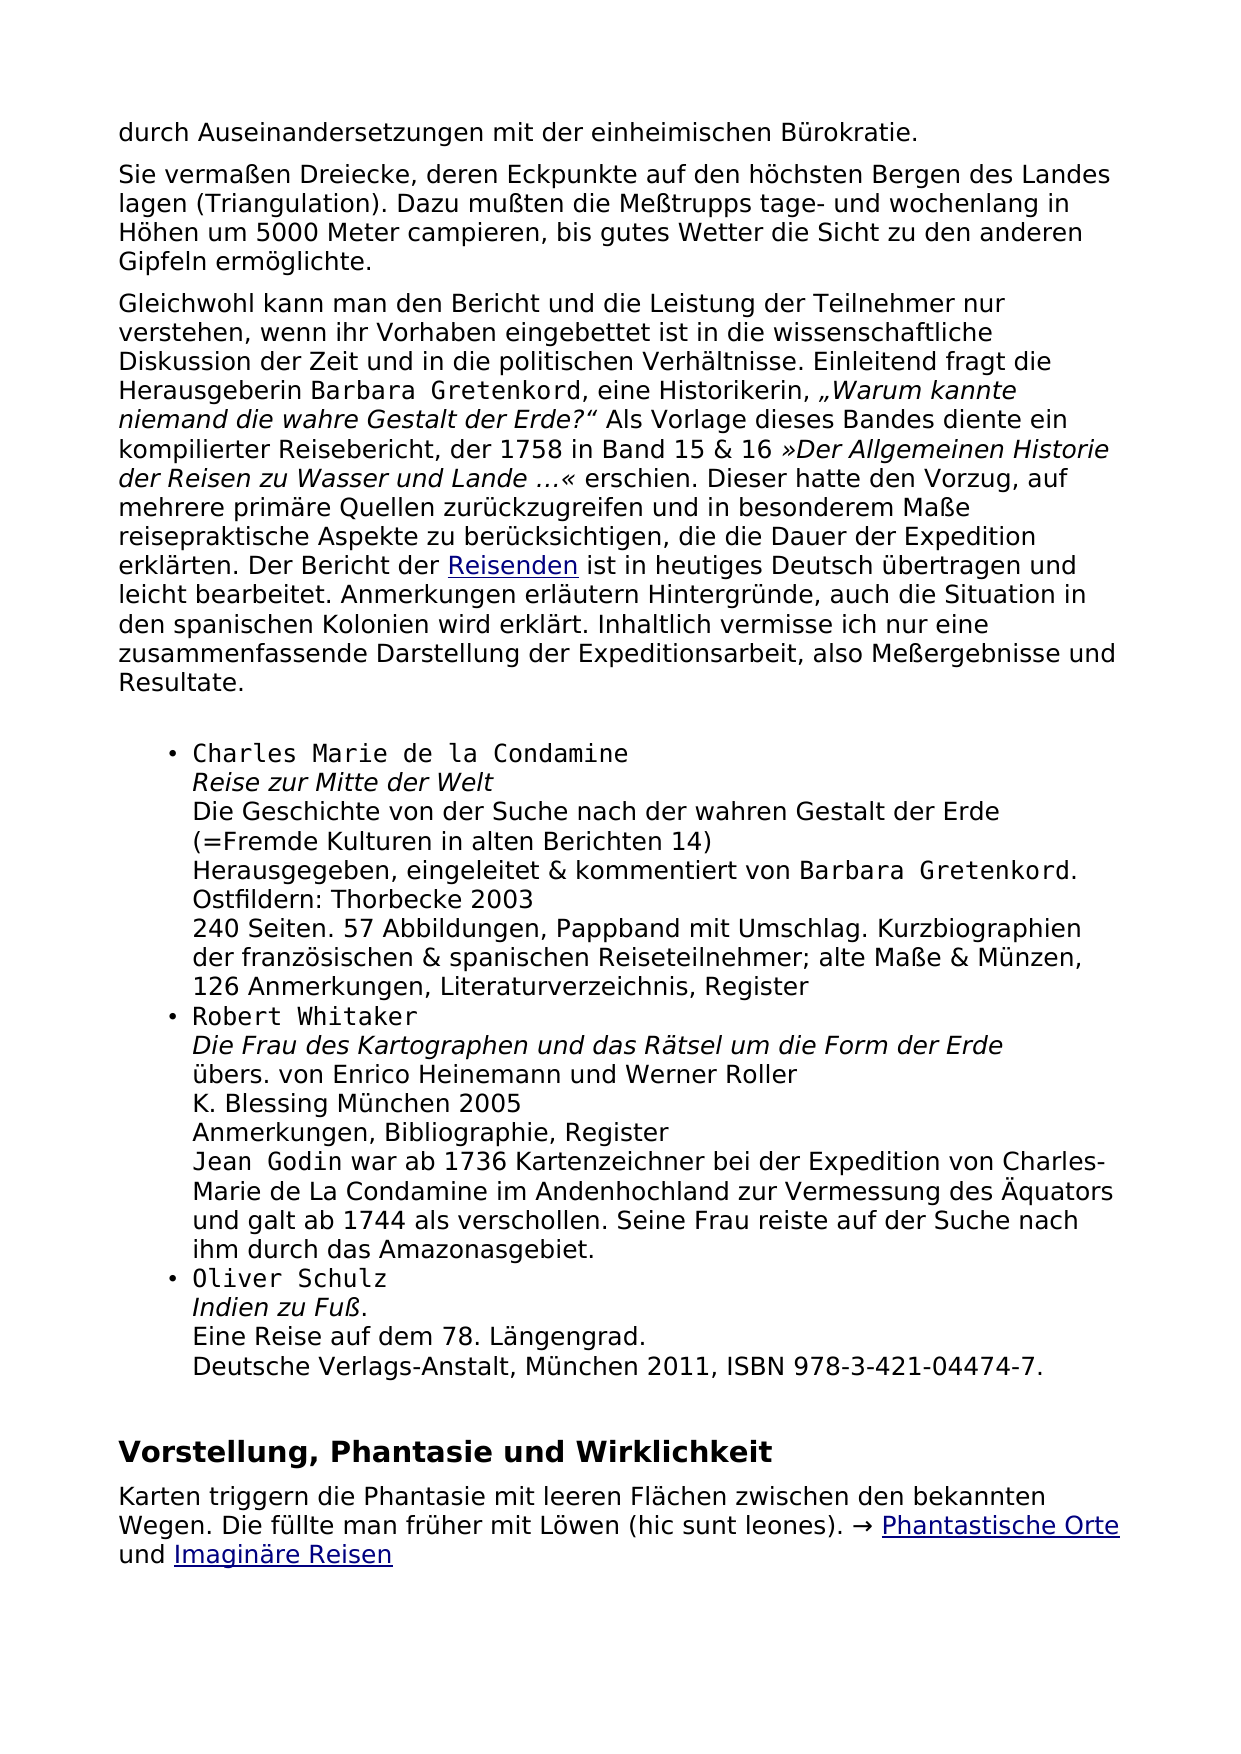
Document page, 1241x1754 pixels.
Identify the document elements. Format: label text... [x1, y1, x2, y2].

text durch Auseinandersetzungen mit der einheimischen Bürokratie. [118, 118, 1122, 147]
text Karten triggern die Phantasie mit leeren Flächen zwischen den bekannten Wegen. Die füllte man früher mit Löwen (hic sunt leones). → Phantastische Orte und Imaginäre Reisen [118, 1482, 1122, 1569]
subtitle Vorstellung, Phantasie und Wirklichkeit [118, 1435, 1122, 1469]
text Sie vermaßen Dreiecke, deren Eckpunkte auf den höchsten Bergen des Landes lagen (Triangulation). Dazu mußten die Meßtrupps tage- und wochenlang in Höhen um 5000 Meter campieren, bis gutes Wetter die Sicht zu den anderen Gipfeln ermöglichte. [118, 160, 1122, 276]
list Charles Marie de la Condamine Reise zur Mitte der Welt Die Geschichte von der Suche nach der wahren Gestalt der Erde (=Fremde Kulturen in alten Berichten 14) Herausgegeben, eingeleitet & kommentiert von Barbara Gretenkord. Ostfildern: Thorbecke 2003 240 Seiten. 57 Abbildungen, Pappband mit Umschlag. Kurzbiographien der französischen & spanischen Reiseteilnehmer; alte Maße & Münzen, 126 Anmerkungen, Literaturverzeichnis, Register [177, 739, 1122, 1002]
text Gleichwohl kann man den Bericht und die Leistung der Teilnehmer nur verstehen, wenn ihr Vorhaben eingebettet ist in die wissenschaftliche Diskussion der Zeit und in die politischen Verhältnisse. Einleitend fragt die Herausgeberin Barbara Gretenkord, eine Historikerin, „Warum kannte niemand die wahre Gestalt der Erde?“ Als Vorlage dieses Bandes diente ein kompilierter Reisebericht, der 1758 in Band 15 & 16 »Der Allgemeinen Historie der Reisen zu Wasser und Lande …« erschien. Dieser hatte den Vorzug, auf mehrere primäre Quellen zurückzugreifen und in besonderem Maße reisepraktische Aspekte zu berücksichtigen, die die Dauer der Expedition erklärten. Der Bericht der Reisenden ist in heutiges Deutsch übertragen und leicht bearbeitet. Anmerkungen erläutern Hintergründe, auch die Situation in den spanischen Kolonien wird erklärt. Inhaltlich vermisse ich nur eine zusammenfassende Darstellung der Expeditionsarbeit, also Meßergebnisse und Resultate. [118, 289, 1122, 697]
list Oliver Schulz Indien zu Fuß. Eine Reise auf dem 78. Längengrad. Deutsche Verlags-Anstalt, München 2011, ISBN 978-3-421-04474-7. [177, 1264, 1122, 1381]
list Robert Whitaker Die Frau des Kartographen und das Rätsel um die Form der Erde übers. von Enrico Heinemann und Werner Roller K. Blessing München 2005 Anmerkungen, Bibliographie, Register Jean Godin war ab 1736 Kartenzeichner bei der Expedition von Charles-Marie de La Condamine im Andenhochland zur Vermessung des Äquators und galt ab 1744 als verschollen. Seine Frau reiste auf der Suche nach ihm durch das Amazonasgebiet. [177, 1002, 1122, 1264]
